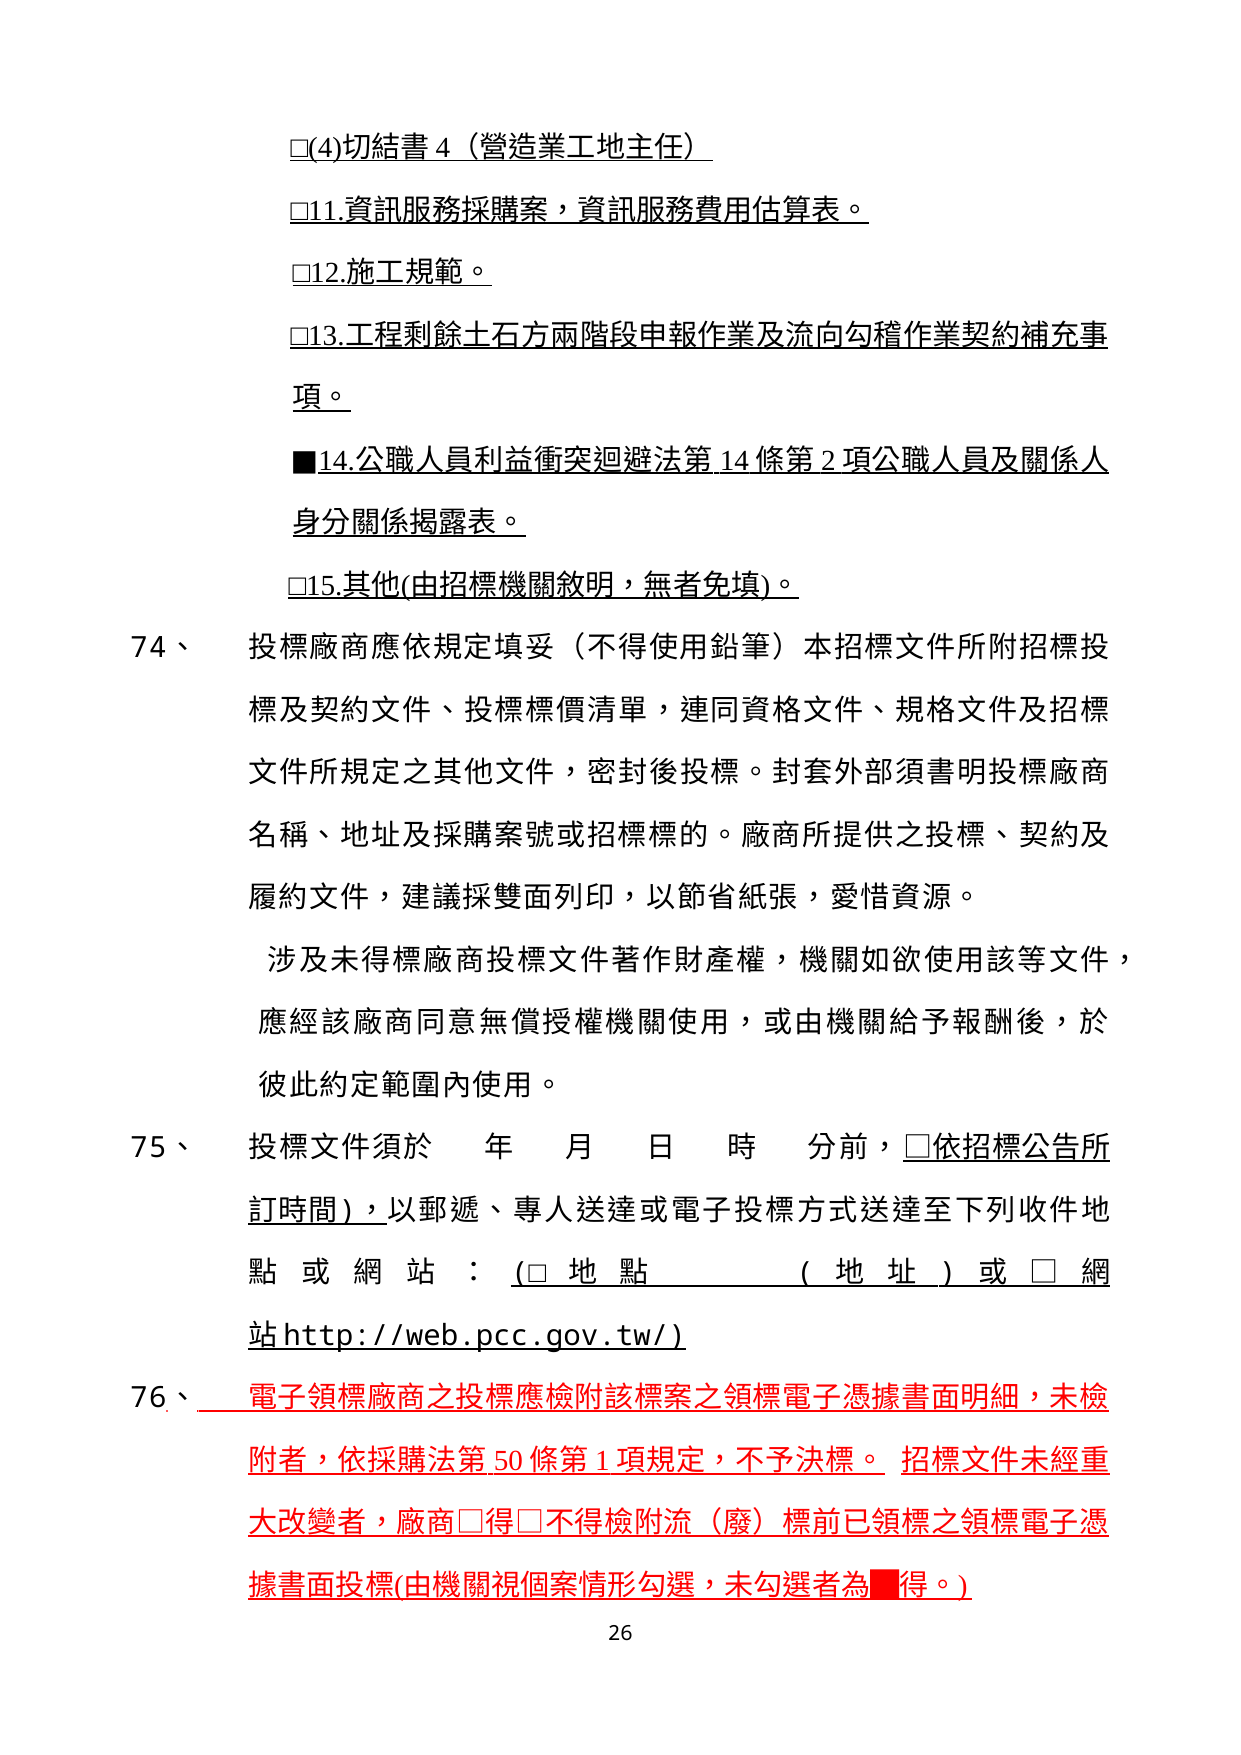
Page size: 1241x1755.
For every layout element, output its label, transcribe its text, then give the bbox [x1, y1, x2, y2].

list 電子領標廠商之投標應檢附該標案之領標電子憑據書面明細，未檢附者，依採購法第50條第1項規定，不予決標。 招標文件未經重大改變者，廠商□得□不得檢附流（廢）標前已領標之領標電子憑據書面投標(由機關視個案情形勾選，未勾選者為█得。) [130, 1353, 1110, 1603]
list 投標文件須於 年 月 日 時 分前，□依招標公告所訂時間)，以郵遞、專人送達或電子投標方式送達至下列收件地點或網站：(□地點 (地址)或□網站http://web.pcc.gov.tw/) [130, 1103, 1110, 1353]
text □13.工程剩餘土石方兩階段申報作業及流向勾稽作業契約補充事項。 [290, 291, 1110, 416]
text □(4)切結書4（營造業工地主任） [130, 103, 1110, 166]
text □12.施工規範。 [292, 228, 1110, 291]
list 投標廠商應依規定填妥（不得使用鉛筆）本招標文件所附招標投標及契約文件、投標標價清單，連同資格文件、規格文件及招標文件所規定之其他文件，密封後投標。封套外部須書明投標廠商名稱、地址及採購案號或招標標的。廠商所提供之投標、契約及履約文件，建議採雙面列印，以節省紙張，愛惜資源。 [130, 603, 1110, 916]
text □15.其他(由招標機關敘明，無者免填)。 [142, 541, 1110, 603]
text 涉及未得標廠商投標文件著作財產權，機關如欲使用該等文件，應經該廠商同意無償授權機關使用，或由機關給予報酬後，於彼此約定範圍內使用。 [130, 916, 1110, 1103]
text ■14.公職人員利益衝突迴避法第14條第2項公職人員及關係人身分關係揭露表。 [290, 416, 1110, 541]
text □11.資訊服務採購案，資訊服務費用估算表。 [130, 166, 1110, 228]
